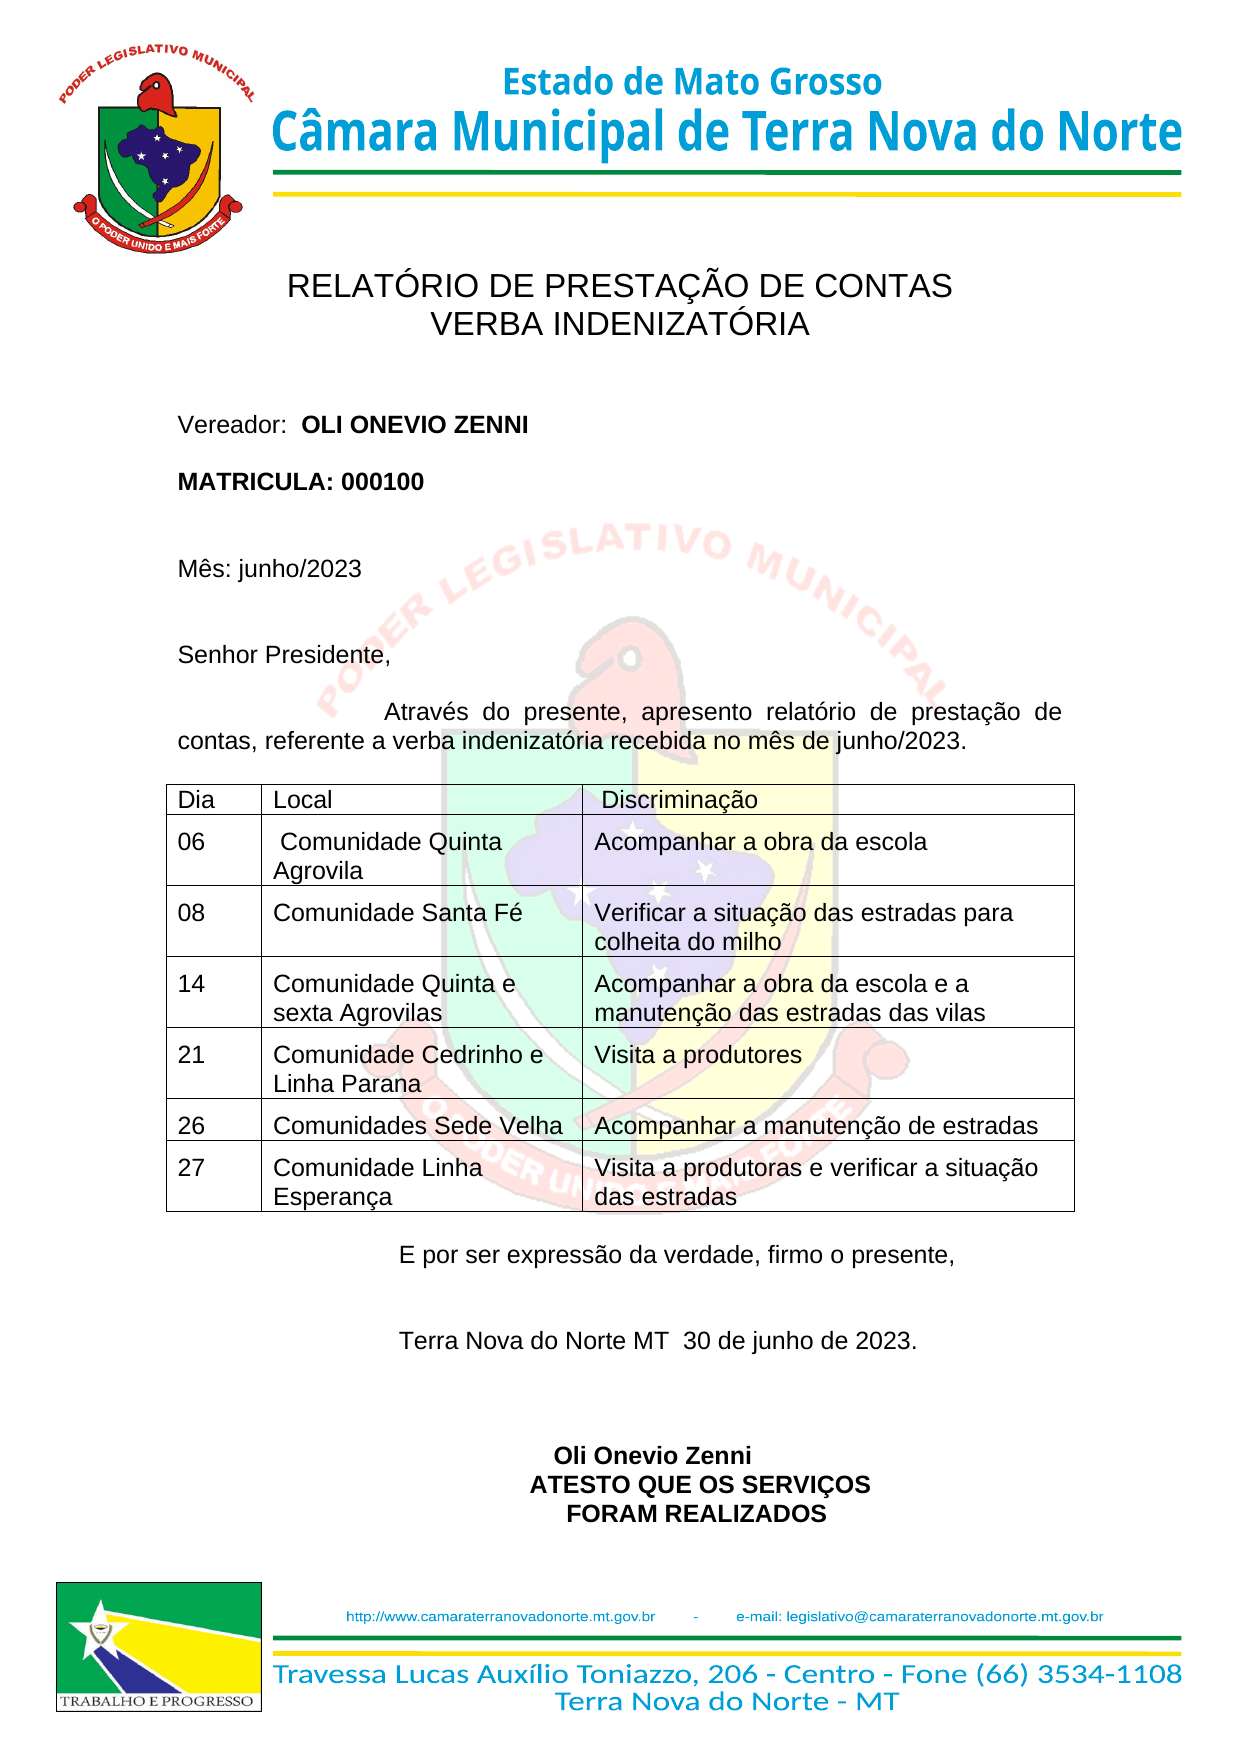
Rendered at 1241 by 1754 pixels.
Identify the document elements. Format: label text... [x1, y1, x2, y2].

text Senhor Presidente, [177, 640, 303, 669]
table_cell Visita a produtoras e verificar a situação das estradas [966, 1141, 1074, 1211]
table_cell Comunidade Cedrinho e Linha Parana [262, 1028, 303, 1098]
table_cell 21 [167, 1028, 261, 1098]
text RELATÓRIO DE PRESTAÇÃO DE CONTAS [177, 266, 1063, 304]
text Oli Onevio Zenni [177, 1441, 1063, 1470]
text MATRICULA: 000100 [177, 467, 1063, 496]
table_cell Comunidades Sede Velha [262, 1099, 303, 1140]
table_cell Acompanhar a obra da escola [966, 815, 1074, 884]
text FORAM REALIZADOS [236, 1499, 1122, 1527]
text Senhor Presidente, [966, 640, 1063, 669]
text Mês: junho/2023 [966, 554, 1063, 582]
table_cell 27 [167, 1141, 261, 1211]
table_cell 06 [167, 815, 261, 884]
picture [55, 42, 260, 256]
text Através do presente, apresento relatório de prestação de contas, referente a verba indenizatória recebida no mês de junho/2023. [966, 697, 1063, 755]
table_cell Comunidade Quinta Agrovila [262, 815, 303, 884]
table_cell Comunidade Santa Fé [262, 886, 303, 956]
table_cell Verificar a situação das estradas para colheita do milho [966, 886, 1074, 956]
text E por ser expressão da verdade, firmo o presente, [177, 1240, 1063, 1269]
text Através do presente, apresento relatório de prestação de contas, referente a verba indenizatória recebida no mês de junho/2023. [177, 697, 303, 755]
text Terra Nova do Norte MT 30 de junho de 2023. [177, 1326, 1063, 1355]
picture [860, 1611, 868, 1623]
table_cell Comunidade Linha Esperança [262, 1141, 303, 1211]
text Vereador: OLI ONEVIO ZENNI [177, 410, 1063, 439]
text VERBA INDENIZATÓRIA [177, 304, 1063, 343]
table_cell Comunidade Quinta e sexta Agrovilas [262, 957, 303, 1027]
text Mês: junho/2023 [177, 554, 303, 582]
table_cell Acompanhar a manutenção de estradas [966, 1099, 1074, 1140]
table_cell 08 [167, 886, 261, 956]
text ATESTO QUE OS SERVIÇOS [236, 1470, 1122, 1499]
table_header Local [262, 785, 303, 813]
table_cell Acompanhar a obra da escola e a manutenção das estradas das vilas [966, 957, 1074, 1027]
picture [57, 1583, 261, 1711]
table_cell Visita a produtores [966, 1028, 1074, 1098]
table_header Dia [167, 785, 261, 813]
table_header Discriminação [966, 785, 1074, 813]
table_cell 26 [167, 1099, 261, 1140]
table_cell 14 [167, 957, 261, 1027]
